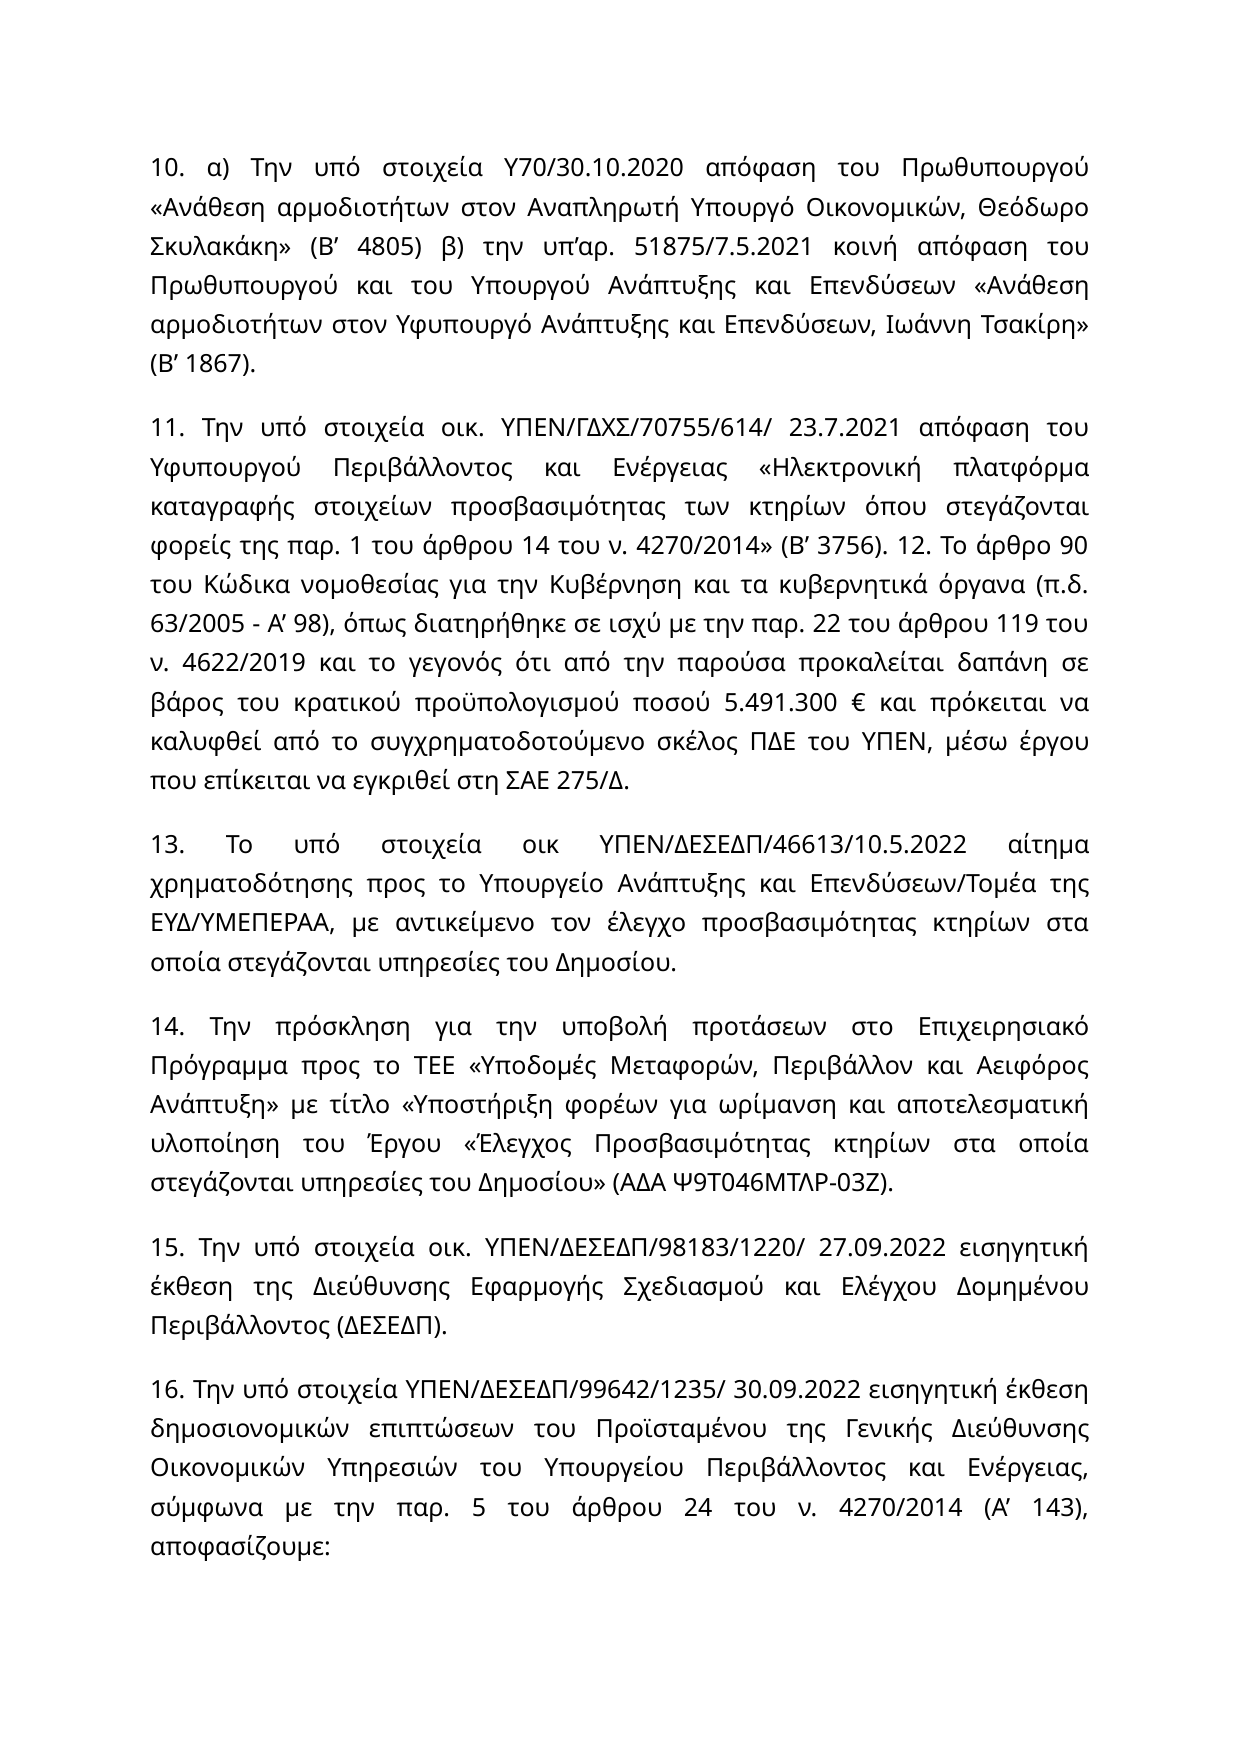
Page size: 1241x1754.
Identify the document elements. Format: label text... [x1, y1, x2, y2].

text 15. Την υπό στοιχεία οικ. ΥΠΕΝ/ΔΕΣΕΔΠ/98183/1220/ 27.09.2022 εισηγητική έκθεση της Διεύθυνσης Εφαρμογής Σχεδιασμού και Ελέγχου Δομημένου Περιβάλλοντος (ΔΕΣΕΔΠ). [150, 1229, 1090, 1342]
text 10. α) Την υπό στοιχεία Y70/30.10.2020 απόφαση του Πρωθυπουργού «Ανάθεση αρμοδιοτήτων στον Αναπληρωτή Υπουργό Οικονομικών, Θεόδωρο Σκυλακάκη» (Β’ 4805) β) την υπ’αρ. 51875/7.5.2021 κοινή απόφαση του Πρωθυπουργού και του Υπουργού Ανάπτυξης και Επενδύσεων «Ανάθεση αρμοδιοτήτων στον Υφυπουργό Ανάπτυξης και Επενδύσεων, Ιωάννη Τσακίρη» (Β’ 1867). [150, 150, 1090, 380]
text 14. Την πρόσκληση για την υποβολή προτάσεων στο Επιχειρησιακό Πρόγραμμα προς το ΤΕΕ «Υποδομές Μεταφορών, Περιβάλλον και Αειφόρος Ανάπτυξη» με τίτλο «Υποστήριξη φορέων για ωρίμανση και αποτελεσματική υλοποίηση του Έργου «Έλεγχος Προσβασιμότητας κτηρίων στα οποία στεγάζονται υπηρεσίες του Δημοσίου» (ΑΔΑ Ψ9Τ046ΜΤΛΡ-03Ζ). [150, 1008, 1090, 1199]
text 16. Την υπό στοιχεία ΥΠΕΝ/ΔΕΣΕΔΠ/99642/1235/ 30.09.2022 εισηγητική έκθεση δημοσιονομικών επιπτώσεων του Προϊσταμένου της Γενικής Διεύθυνσης Οικονομικών Υπηρεσιών του Υπουργείου Περιβάλλοντος και Ενέργειας, σύμφωνα με την παρ. 5 του άρθρου 24 του ν. 4270/2014 (Α’ 143), αποφασίζουμε: [150, 1372, 1090, 1562]
text 11. Την υπό στοιχεία οικ. ΥΠΕΝ/ΓΔΧΣ/70755/614/ 23.7.2021 απόφαση του Υφυπουργού Περιβάλλοντος και Ενέργειας «Ηλεκτρονική πλατφόρμα καταγραφής στοιχείων προσβασιμότητας των κτηρίων όπου στεγάζονται φορείς της παρ. 1 του άρθρου 14 του ν. 4270/2014» (Β’ 3756). 12. Το άρθρο 90 του Κώδικα νομοθεσίας για την Κυβέρνηση και τα κυβερνητικά όργανα (π.δ. 63/2005 - Α’ 98), όπως διατηρήθηκε σε ισχύ με την παρ. 22 του άρθρου 119 του ν. 4622/2019 και το γεγονός ότι από την παρούσα προκαλείται δαπάνη σε βάρος του κρατικού προϋπολογισμού ποσού 5.491.300 € και πρόκειται να καλυφθεί από το συγχρηματοδοτούμενο σκέλος ΠΔΕ του ΥΠΕΝ, μέσω έργου που επίκειται να εγκριθεί στη ΣΑΕ 275/Δ. [150, 410, 1090, 797]
text 13. Το υπό στοιχεία οικ ΥΠΕΝ/ΔΕΣΕΔΠ/46613/10.5.2022 αίτημα χρηματοδότησης προς το Υπουργείο Ανάπτυξης και Επενδύσεων/Τομέα της ΕΥΔ/ΥΜΕΠΕΡΑΑ, με αντικείμενο τον έλεγχο προσβασιμότητας κτηρίων στα οποία στεγάζονται υπηρεσίες του Δημοσίου. [150, 827, 1090, 978]
